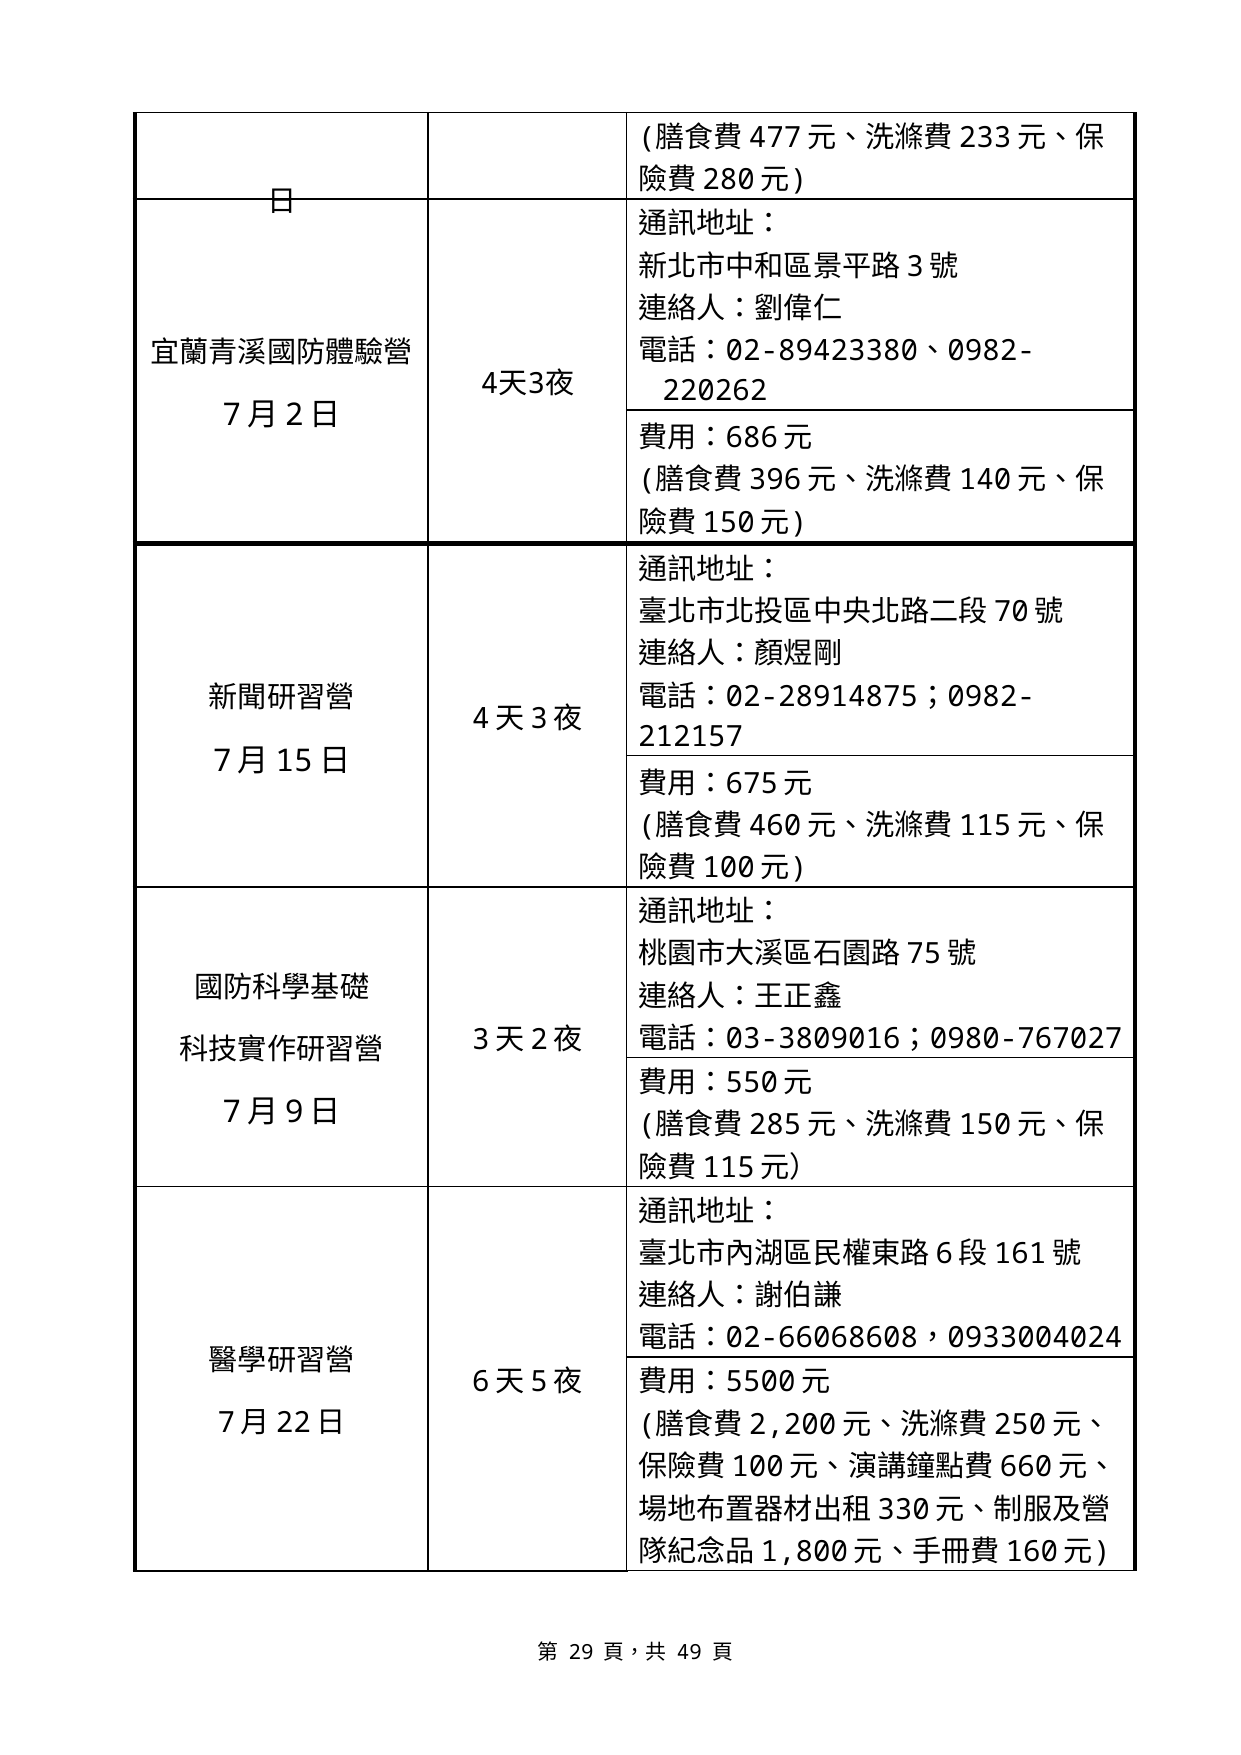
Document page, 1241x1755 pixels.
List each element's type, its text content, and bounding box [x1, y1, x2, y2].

table_cell 6天5夜 [429, 1187, 626, 1570]
table_cell 通訊地址： 桃園市大溪區石園路75號 連絡人：王正鑫 電話：03-3809016；0980-767027 [627, 888, 1133, 1057]
table_cell 4天3夜 [429, 200, 626, 541]
table_cell 宜蘭青溪國防體驗營 7月2日 [137, 200, 427, 541]
table_cell 3天2夜 [429, 888, 626, 1186]
table_cell (膳食費477元、洗滌費233元、保險費280元) [627, 113, 1133, 198]
table_cell 通訊地址： 臺北市北投區中央北路二段70號 連絡人：顏煜剛 電話：02-28914875；0982-212157 [627, 546, 1133, 754]
table_cell 費用：675元 (膳食費460元、洗滌費115元、保險費100元) [627, 756, 1133, 886]
table_cell [429, 113, 626, 198]
table_cell 4天3夜 [429, 546, 626, 886]
table_cell 鐵衛戰鬥營 第1梯次：7月15日 第2梯次：7月22日 [137, 113, 427, 198]
table_cell 國防科學基礎 科技實作研習營 7月9日 [137, 888, 427, 1186]
table_cell 費用：686元 (膳食費396元、洗滌費140元、保險費150元) [627, 411, 1133, 541]
table_cell 費用：5500元 (膳食費2,200元、洗滌費250元、保險費100元、演講鐘點費660元、場地布置器材出租330元、制服及營隊紀念品1,800元、手冊費160元) [627, 1358, 1133, 1570]
table_cell 新聞研習營 7月15日 [137, 546, 427, 886]
table_cell 通訊地址： 臺北市內湖區民權東路6段161號 連絡人：謝伯謙 電話：02-66068608，0933004024 [627, 1187, 1133, 1356]
table_cell 費用：550元 (膳食費285元、洗滌費150元、保險費115元） [627, 1058, 1133, 1186]
table_cell 通訊地址： 新北市中和區景平路3號 連絡人：劉偉仁 電話：02-89423380、0982-220262 [627, 200, 1133, 409]
table_cell 醫學研習營 7月22日 [137, 1187, 427, 1570]
